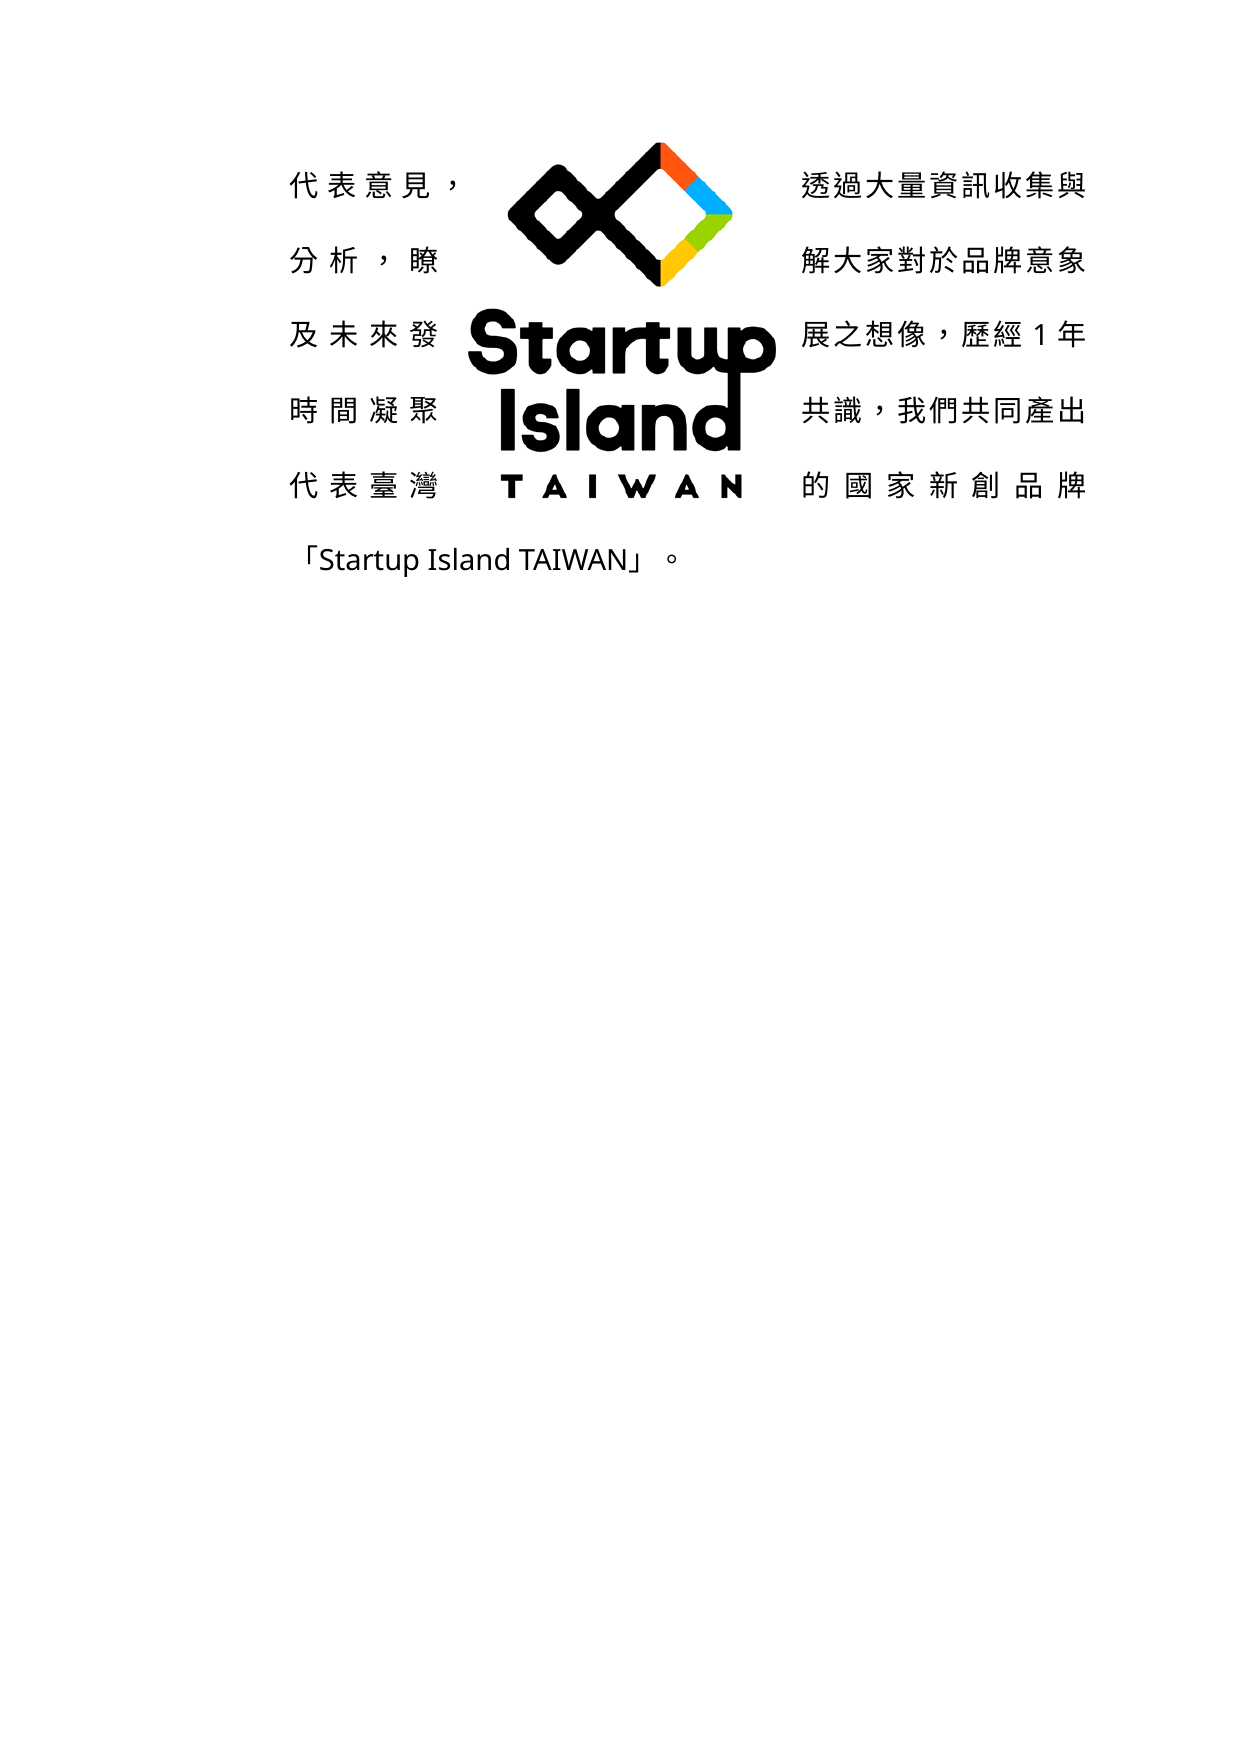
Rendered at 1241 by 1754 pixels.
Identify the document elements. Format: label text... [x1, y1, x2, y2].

picture [457, 135, 783, 146]
list 代表意見，透過大量資訊收集與分析，瞭解大家對於品牌意象及未來發展之想像，歷經1年時間凝聚共識，我們共同產出代表臺灣的國家新創品牌「Startup Island TAIWAN」。 [228, 146, 1087, 596]
